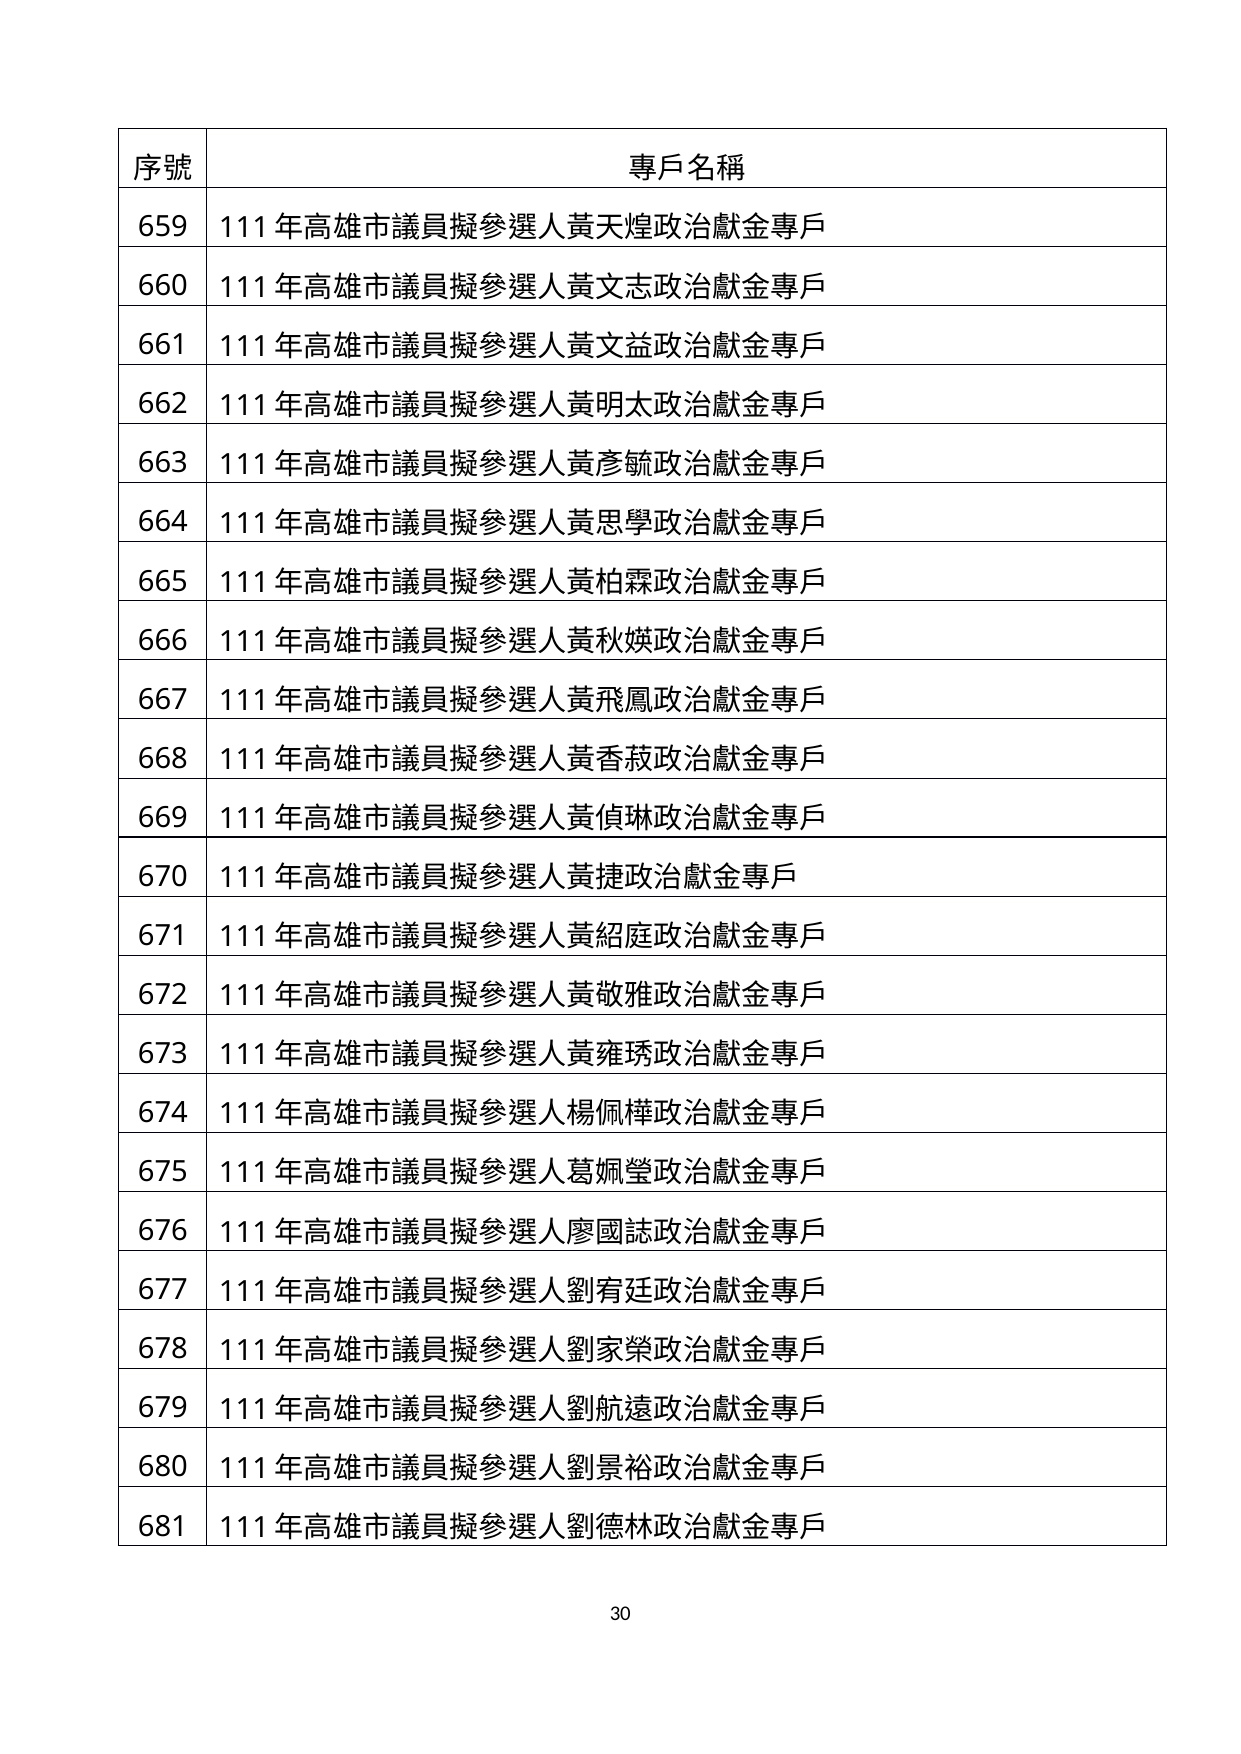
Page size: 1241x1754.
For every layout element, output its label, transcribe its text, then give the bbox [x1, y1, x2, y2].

table_cell 111年高雄市議員擬參選人黃捷政治獻金專戶 [207, 838, 1166, 896]
table_cell 111年高雄市議員擬參選人黃飛鳳政治獻金專戶 [207, 660, 1166, 718]
table_cell 111年高雄市議員擬參選人黃思學政治獻金專戶 [207, 483, 1166, 541]
table_cell 111年高雄市議員擬參選人楊佩樺政治獻金專戶 [207, 1074, 1166, 1132]
table_cell 111年高雄市議員擬參選人廖國誌政治獻金專戶 [207, 1192, 1166, 1250]
table_cell 111年高雄市議員擬參選人黃文益政治獻金專戶 [207, 306, 1166, 364]
table_cell 111年高雄市議員擬參選人黃紹庭政治獻金專戶 [207, 897, 1166, 954]
table_cell 111年高雄市議員擬參選人劉宥廷政治獻金專戶 [207, 1251, 1166, 1309]
table_cell 111年高雄市議員擬參選人黃明太政治獻金專戶 [207, 365, 1166, 423]
table_cell 111年高雄市議員擬參選人劉景裕政治獻金專戶 [207, 1428, 1166, 1486]
table_cell 111年高雄市議員擬參選人黃柏霖政治獻金專戶 [207, 542, 1166, 600]
table_cell 111年高雄市議員擬參選人黃秋媖政治獻金專戶 [207, 601, 1166, 659]
table_cell 667 [119, 660, 206, 718]
table_cell 671 [119, 897, 206, 954]
table_cell 666 [119, 601, 206, 659]
table_cell 111年高雄市議員擬參選人劉航遠政治獻金專戶 [207, 1369, 1166, 1427]
table_cell 111年高雄市議員擬參選人黃香菽政治獻金專戶 [207, 719, 1166, 777]
table_cell 663 [119, 424, 206, 482]
table_cell 664 [119, 483, 206, 541]
table_cell 668 [119, 719, 206, 777]
table_cell 679 [119, 1369, 206, 1427]
table_cell 673 [119, 1015, 206, 1073]
table_header 專戶名稱 [207, 129, 1166, 187]
table_cell 665 [119, 542, 206, 600]
table_cell 670 [119, 838, 206, 896]
table_cell 111年高雄市議員擬參選人黃偵琳政治獻金專戶 [207, 779, 1166, 836]
table_cell 669 [119, 779, 206, 836]
table_cell 672 [119, 956, 206, 1014]
table_cell 659 [119, 188, 206, 246]
table_cell 111年高雄市議員擬參選人黃雍琇政治獻金專戶 [207, 1015, 1166, 1073]
table_cell 676 [119, 1192, 206, 1250]
table_header 序號 [119, 129, 206, 187]
table_cell 111年高雄市議員擬參選人黃彥毓政治獻金專戶 [207, 424, 1166, 482]
table_cell 675 [119, 1133, 206, 1191]
table_cell 111年高雄市議員擬參選人黃天煌政治獻金專戶 [207, 188, 1166, 246]
table_cell 674 [119, 1074, 206, 1132]
table_cell 662 [119, 365, 206, 423]
table_cell 111年高雄市議員擬參選人葛姵瑩政治獻金專戶 [207, 1133, 1166, 1191]
table_cell 681 [119, 1487, 206, 1545]
table_cell 111年高雄市議員擬參選人黃文志政治獻金專戶 [207, 247, 1166, 305]
table_cell 677 [119, 1251, 206, 1309]
table_cell 678 [119, 1310, 206, 1368]
table_cell 111年高雄市議員擬參選人黃敬雅政治獻金專戶 [207, 956, 1166, 1014]
table_cell 111年高雄市議員擬參選人劉家榮政治獻金專戶 [207, 1310, 1166, 1368]
table_cell 680 [119, 1428, 206, 1486]
table_cell 111年高雄市議員擬參選人劉德林政治獻金專戶 [207, 1487, 1166, 1545]
table_cell 660 [119, 247, 206, 305]
table_cell 661 [119, 306, 206, 364]
